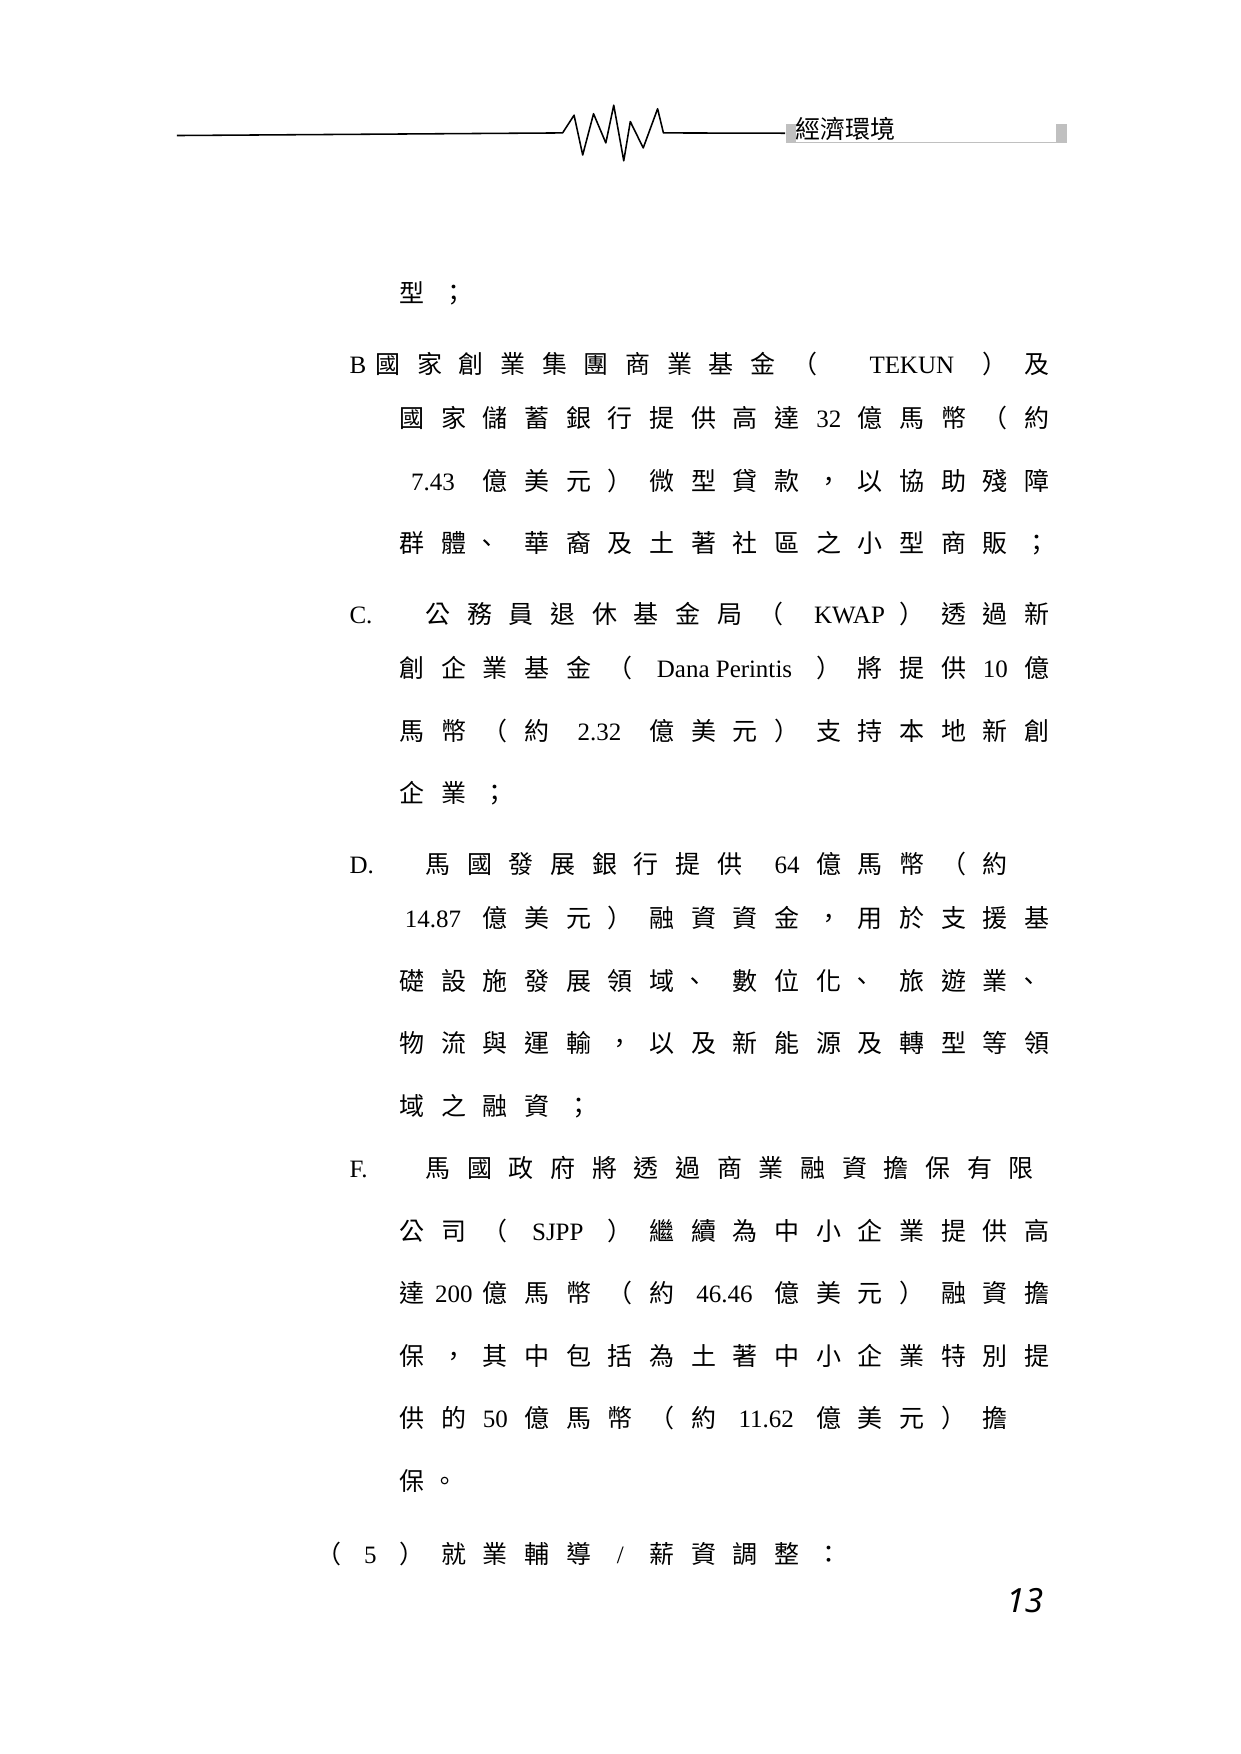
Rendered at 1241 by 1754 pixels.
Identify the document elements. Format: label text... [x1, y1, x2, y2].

text D. 馬國發展銀行提供64億馬幣（約14.87億美元）融資資金，用於支援基礎設施發展領域、數位化、旅遊業、物流與運輸，以及新能源及轉型等領域之融資； [330, 813, 1058, 1125]
text A. 中央銀行將提供38億馬幣（約8.82億美元）貸款支持微型與中小企業，以支持企業邁向數位化和自動化轉型； [330, 250, 1058, 313]
text F. 馬國政府將透過商業融資擔保有限公司（SJPP）繼續為中小企業提供高達200億馬幣（約46.46億美元）融資擔保，其中包括為土著中小企業特別提供的50億馬幣（約11.62億美元）擔保。 [330, 1125, 1058, 1500]
text B 國家創業集團商業基金（TEKUN）及國家儲蓄銀行提供高達32億馬幣（約7.43億美元）微型貸款，以協助殘障群體、華裔及土著社區之小型商販； [330, 313, 1058, 563]
text （5）就業輔導/薪資調整： [306, 1500, 1058, 1563]
text C. 公務員退休基金局（KWAP）透過新創企業基金（Dana Perintis）將提供10億馬幣（約2.32億美元）支持本地新創企業； [330, 563, 1058, 813]
